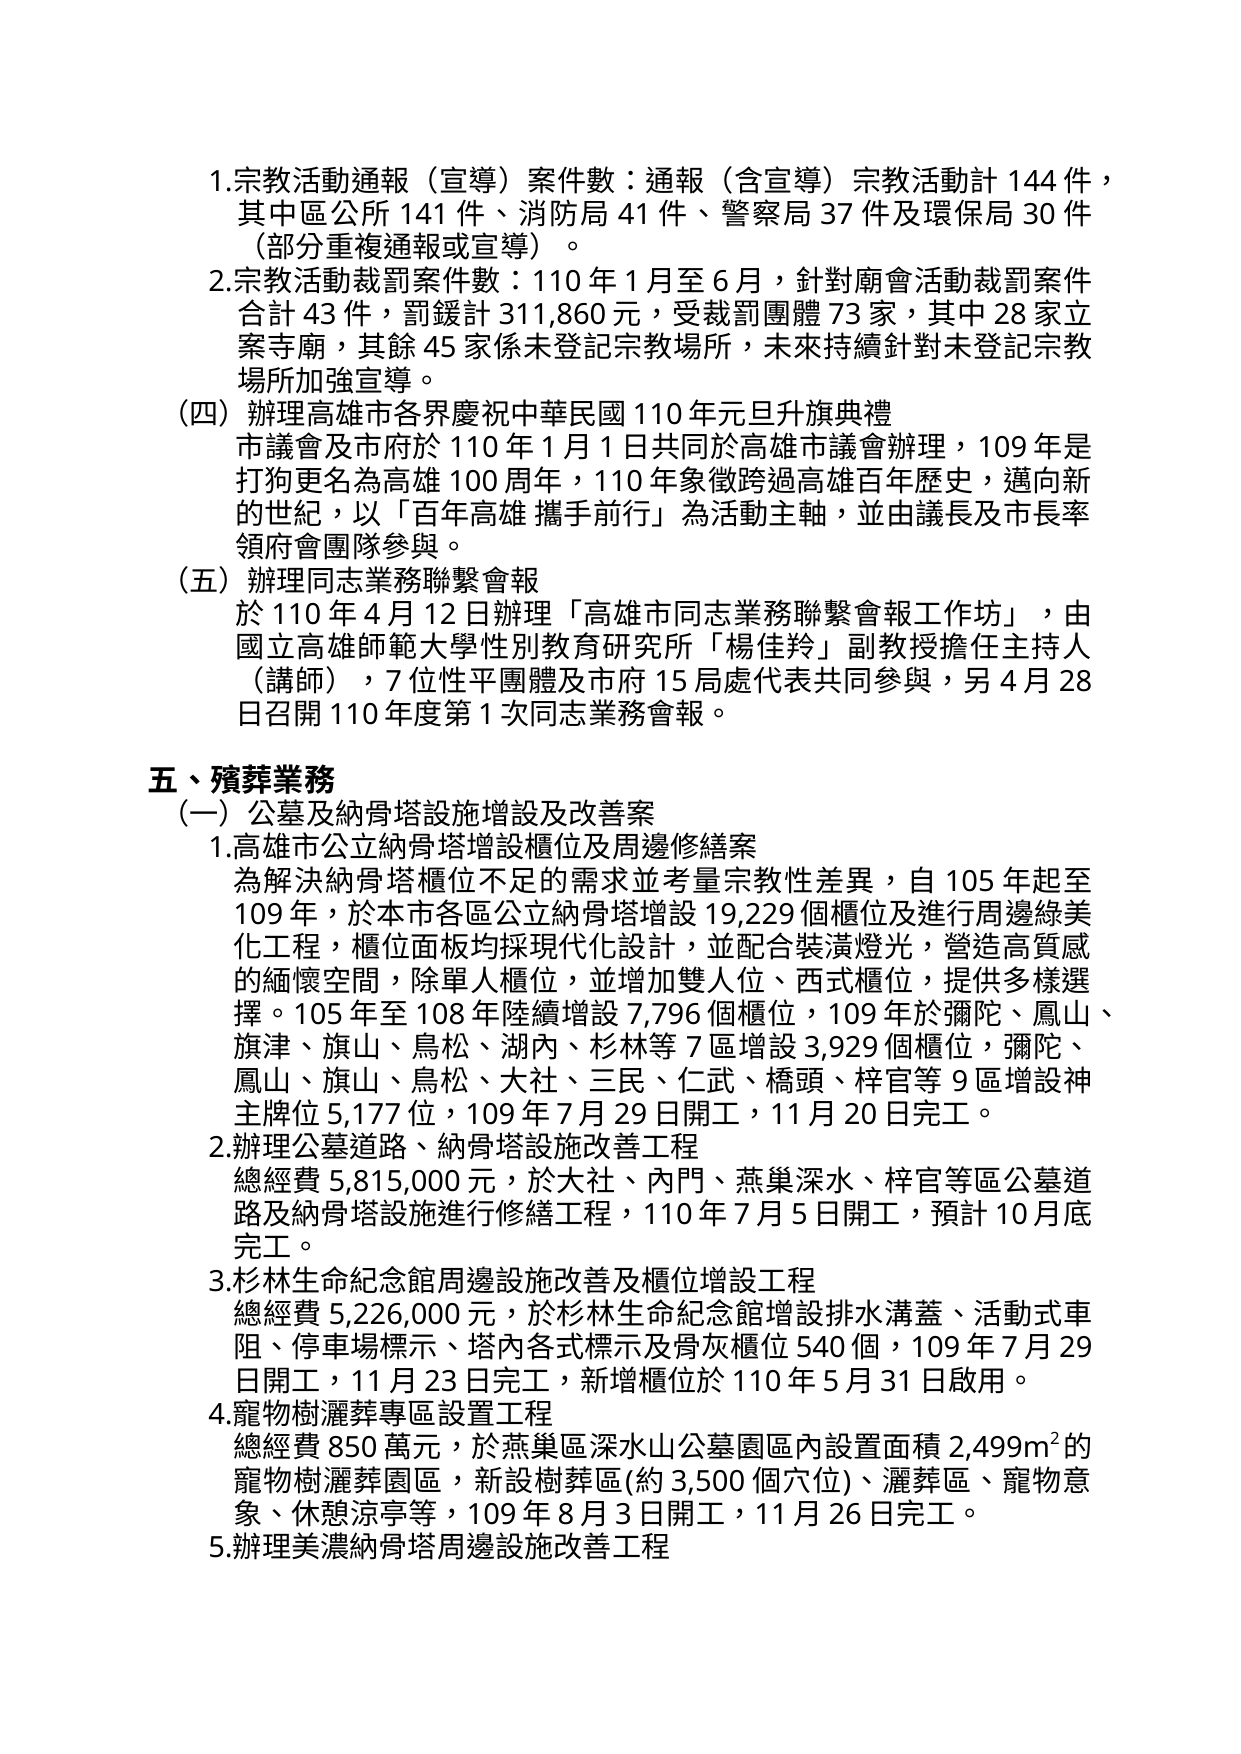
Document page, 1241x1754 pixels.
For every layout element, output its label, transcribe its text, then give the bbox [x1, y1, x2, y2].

text 市議會及市府於110年1月1日共同於高雄市議會辦理，109年是打狗更名為高雄100周年，110年象徵跨過高雄百年歷史，邁向新的世紀，以「百年高雄 攜手前行」為活動主軸，並由議長及市長率領府會團隊參與。 [235, 431, 1092, 564]
text 5.辦理美濃納骨塔周邊設施改善工程 [208, 1531, 1092, 1564]
text 3.杉林生命紀念館周邊設施改善及櫃位增設工程 [208, 1264, 1092, 1298]
text （一）公墓及納骨塔設施增設及改善案 [160, 798, 1092, 831]
text 1.高雄市公立納骨塔增設櫃位及周邊修繕案 [208, 831, 1092, 864]
text 於110年4月12日辦理「高雄市同志業務聯繫會報工作坊」，由國立高雄師範大學性別教育研究所「楊佳羚」副教授擔任主持人（講師），7位性平團體及市府15局處代表共同參與，另4月28日召開110年度第1次同志業務會報。 [235, 598, 1092, 731]
text 2.辦理公墓道路、納骨塔設施改善工程 [208, 1131, 1092, 1164]
text （五）辦理同志業務聯繫會報 [160, 564, 1092, 598]
text 五、殯葬業務 [148, 764, 1092, 798]
text 4.寵物樹灑葬專區設置工程 [208, 1398, 1092, 1431]
text 總經費850萬元，於燕巢區深水山公墓園區內設置面積2,499m2的寵物樹灑葬園區，新設樹葬區(約3,500個穴位)、灑葬區、寵物意象、休憩涼亭等，109年8月3日開工，11月26日完工。 [233, 1431, 1092, 1531]
text 總經費5,226,000元，於杉林生命紀念館增設排水溝蓋、活動式車阻、停車場標示、塔內各式標示及骨灰櫃位540個，109年7月29日開工，11月23日完工，新增櫃位於110年5月31日啟用。 [233, 1298, 1092, 1398]
text 1.宗教活動通報（宣導）案件數：通報（含宣導）宗教活動計144件，其中區公所141件、消防局41件、警察局37件及環保局30件（部分重複通報或宣導）。 [208, 164, 1092, 264]
text 2.宗教活動裁罰案件數：110年1月至6月，針對廟會活動裁罰案件合計43件，罰鍰計311,860元，受裁罰團體73家，其中28家立案寺廟，其餘45家係未登記宗教場所，未來持續針對未登記宗教場所加強宣導。 [208, 264, 1092, 398]
text （四）辦理高雄市各界慶祝中華民國110年元旦升旗典禮 [160, 398, 1092, 431]
text 為解決納骨塔櫃位不足的需求並考量宗教性差異，自105年起至109年，於本市各區公立納骨塔增設19,229個櫃位及進行周邊綠美化工程，櫃位面板均採現代化設計，並配合裝潢燈光，營造高質感的緬懷空間，除單人櫃位，並增加雙人位、西式櫃位，提供多樣選擇。105年至108年陸續增設7,796個櫃位，109年於彌陀、鳳山、旗津、旗山、鳥松、湖內、杉林等7區增設3,929個櫃位，彌陀、鳳山、旗山、鳥松、大社、三民、仁武、橋頭、梓官等9區增設神主牌位5,177位，109年7月29日開工，11月20日完工。 [233, 864, 1092, 1131]
text 總經費5,815,000元，於大社、內門、燕巢深水、梓官等區公墓道路及納骨塔設施進行修繕工程，110年7月5日開工，預計10月底完工。 [233, 1164, 1092, 1264]
